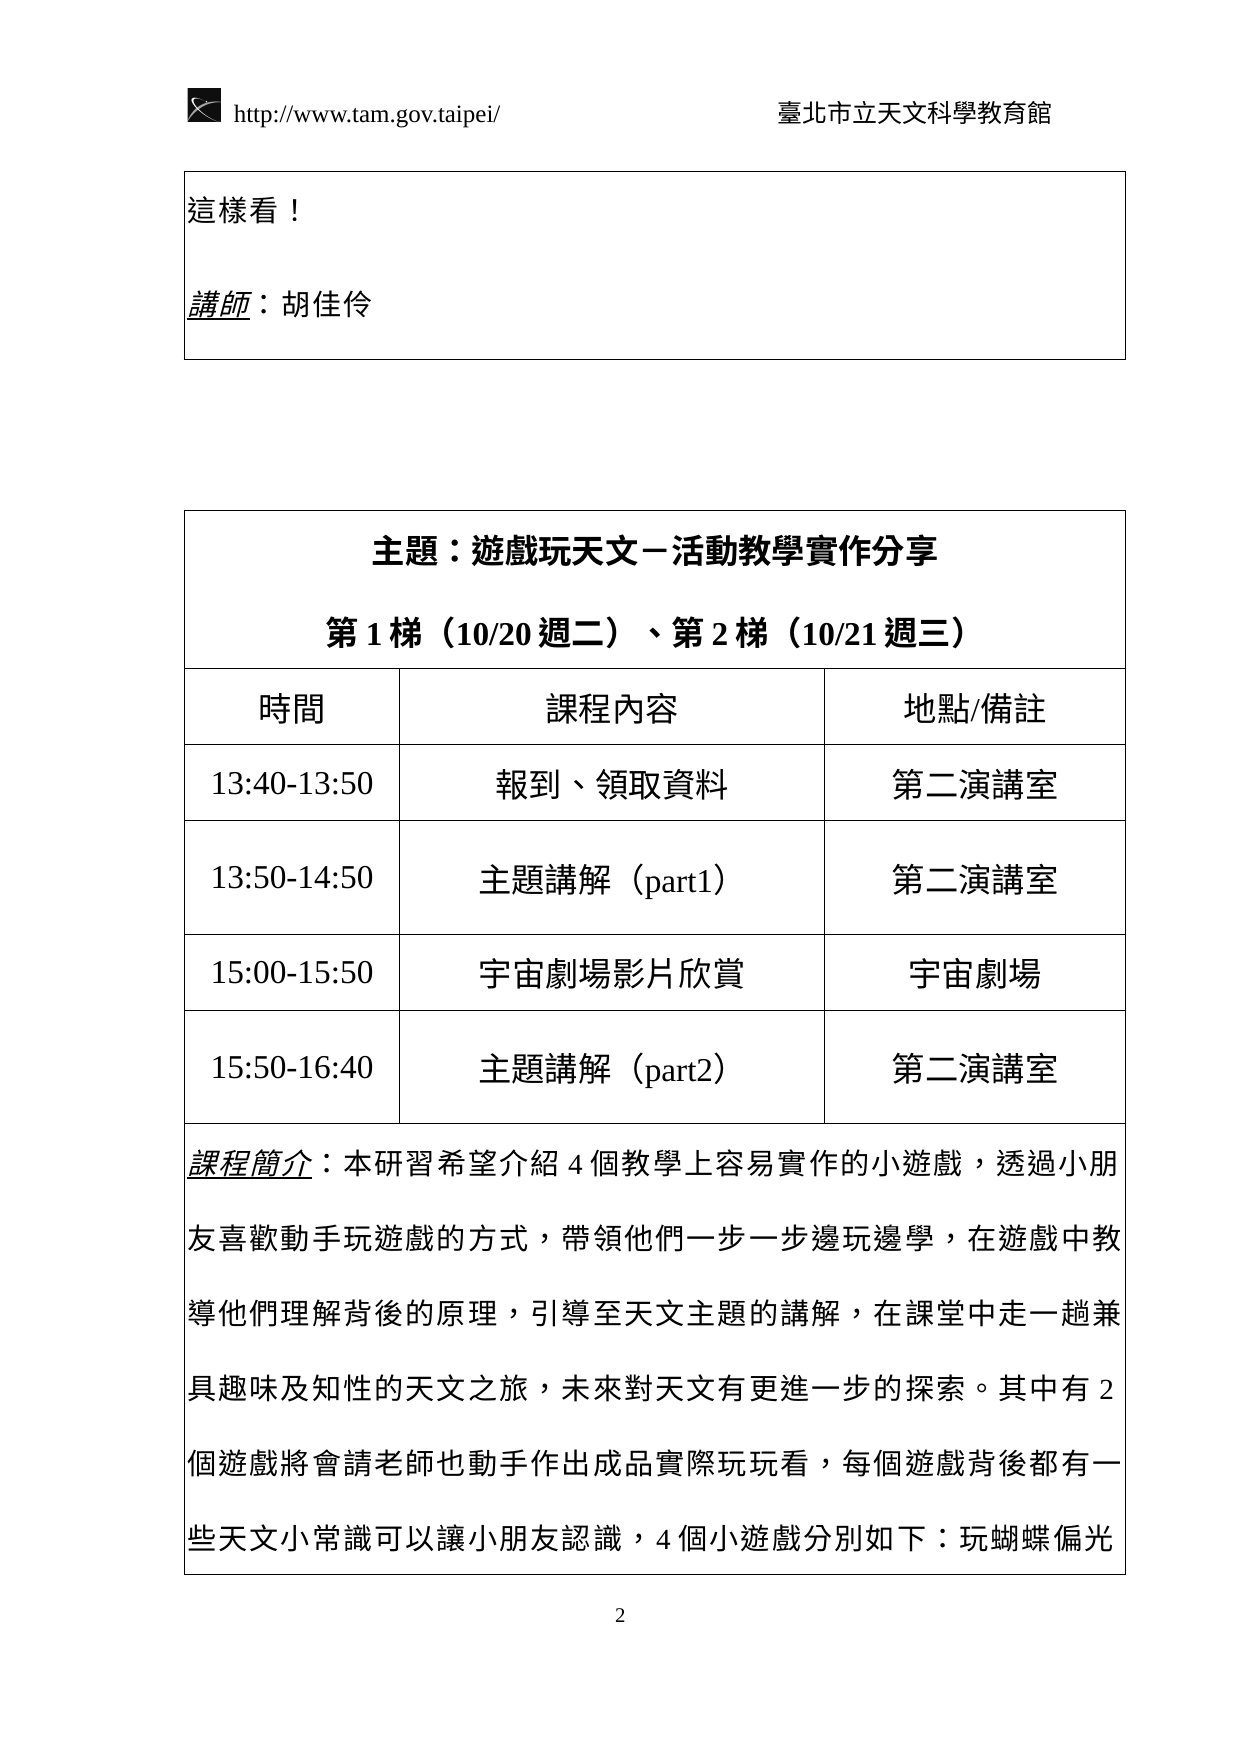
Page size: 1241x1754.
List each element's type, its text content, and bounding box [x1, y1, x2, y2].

table_cell 宇宙劇場影片欣賞 [400, 935, 824, 1010]
table_cell 主題講解（part2） [400, 1011, 824, 1123]
table_cell 宇宙劇場 [825, 935, 1125, 1010]
table_cell 課程簡介：本研習希望介紹4個教學上容易實作的小遊戲，透過小朋友喜歡動手玩遊戲的方式，帶領他們一步一步邊玩邊學，在遊戲中教導他們理解背後的原理，引導至天文主題的講解，在課堂中走一趟兼具趣味及知性的天文之旅，未來對天文有更進一步的探索。其中有2個遊戲將會請老師也動手作出成品實際玩玩看，每個遊戲背後都有一些天文小常識可以讓小朋友認識，4個小遊戲分別如下：玩蝴蝶偏光 [185, 1124, 1125, 1574]
table_cell 第二演講室 [825, 745, 1125, 820]
table_cell 時間 [185, 669, 399, 744]
table_cell 15:50-16:40 [185, 1011, 399, 1123]
table_cell 主題講解（part1） [400, 821, 824, 934]
table_cell 13:40-13:50 [185, 745, 399, 820]
table_cell 課程簡介：「電影的靈魂是藝術，科幻的本質在科學。欣賞一部好的科幻電影卻看不出藝術，可惜；看不懂科學，遺憾。」 《星際效應》就是這樣一部值得您細細咀嚼的科幻電影。一手催生這部電影的基普．索恩（Kip Thorne）身兼執行製作和科學顧問，讓這部電影有了豐厚的科學底蘊。再加上曾主修英國文學的導演諾蘭，鮮明的個人風格為觀影者帶來低吟反思的空間。本課程將由不同角度切入，帶您深入探討《星際效應》的各個面向，一起發現原來電影可以這樣看！ 講師：胡佳伶 [185, 172, 1125, 359]
table_cell 課程內容 [400, 669, 824, 744]
table_cell 15:00-15:50 [185, 935, 399, 1010]
table_cell 第二演講室 [825, 821, 1125, 934]
table_cell 報到、領取資料 [400, 745, 824, 820]
table_header 主題：遊戲玩天文－活動教學實作分享 第1梯（10/20週二）、第2梯（10/21週三） [185, 511, 1125, 668]
table_cell 13:50-14:50 [185, 821, 399, 934]
picture [187, 88, 221, 122]
table_cell 第二演講室 [825, 1011, 1125, 1123]
table_cell 地點/備註 [825, 669, 1125, 744]
